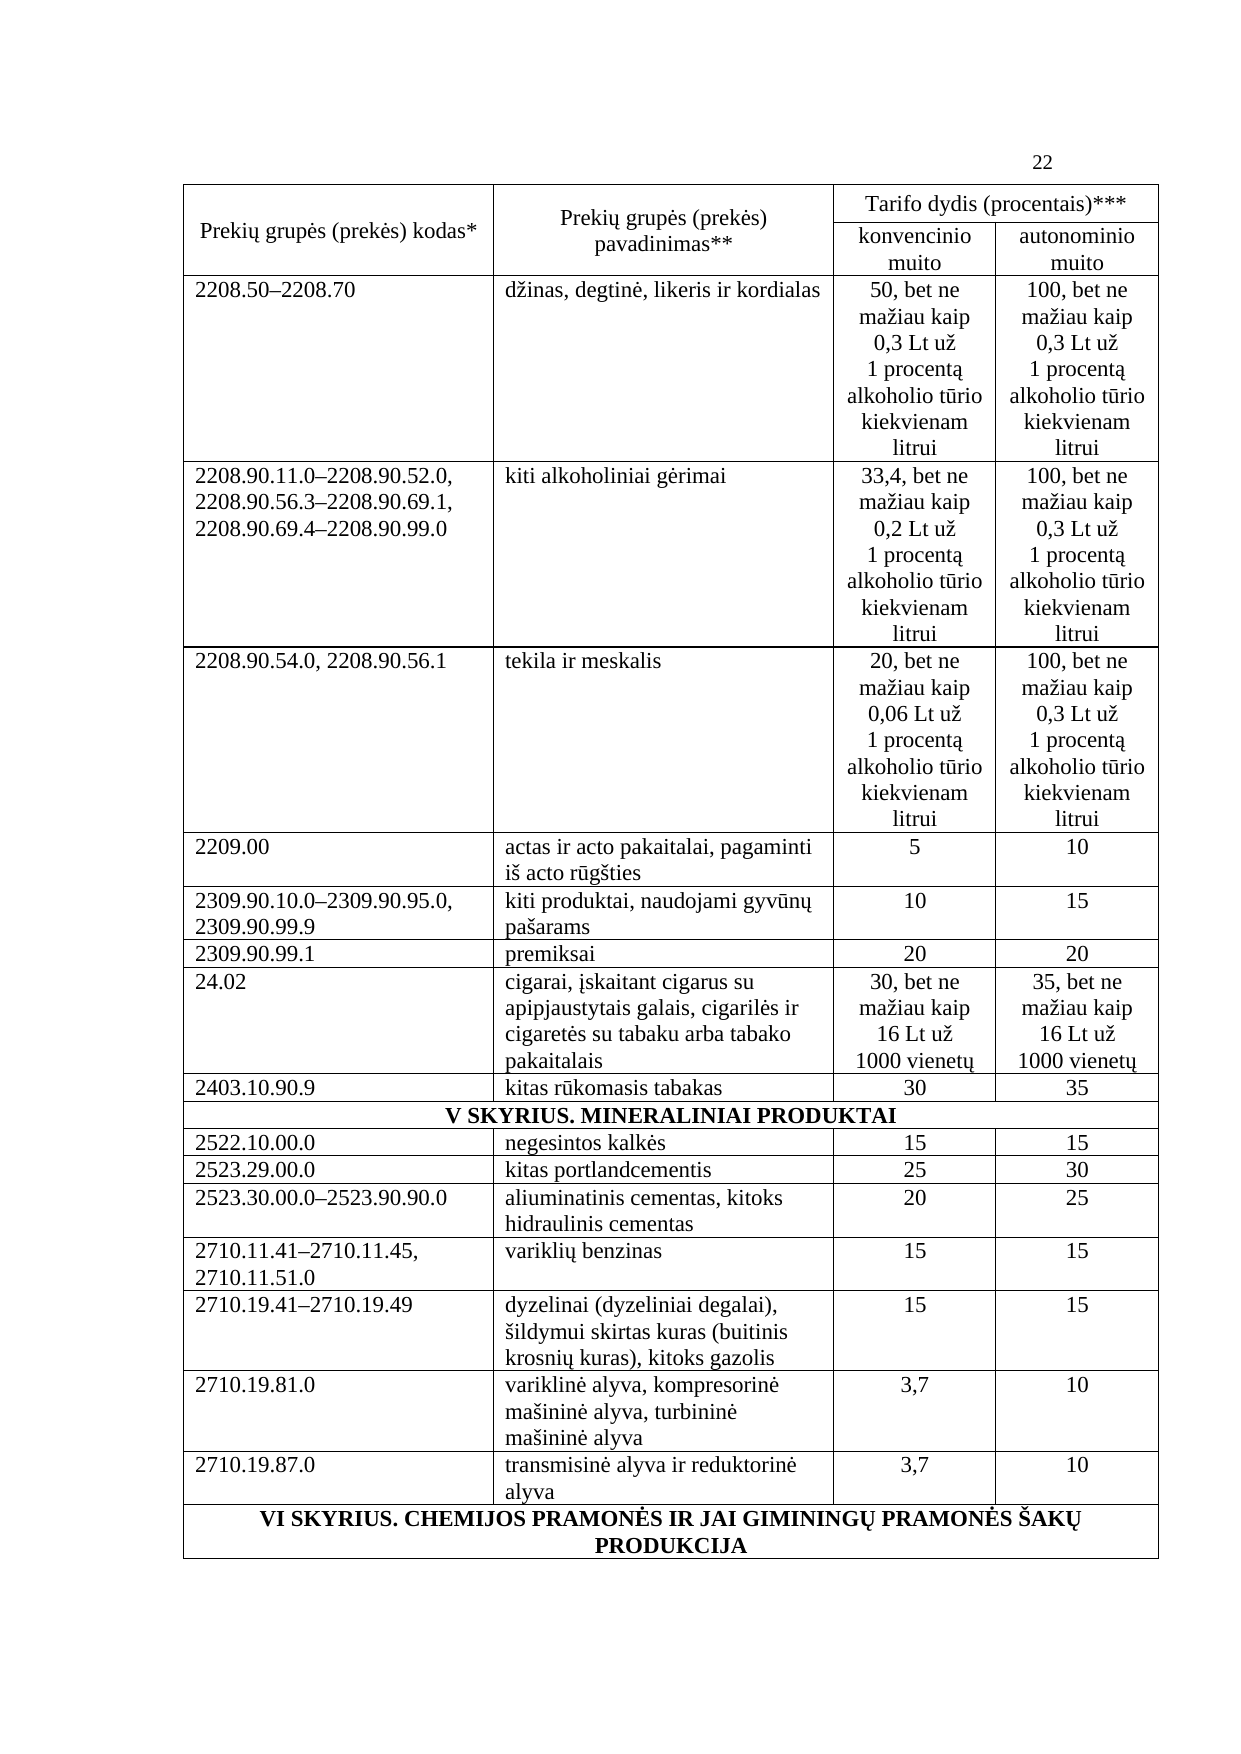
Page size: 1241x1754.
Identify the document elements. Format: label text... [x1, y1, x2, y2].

table_cell 35, bet ne mažiau kaip 16 Lt už 1000 vienetų [996, 968, 1158, 1073]
table_cell V skyrius. Mineraliniai produktai [184, 1102, 1158, 1128]
table_cell 20 [996, 940, 1158, 967]
table_cell 15 [834, 1238, 995, 1290]
table_cell 10 [996, 833, 1158, 886]
table_cell 25 [996, 1184, 1158, 1237]
table_cell džinas, degtinė, likeris ir kordialas [494, 276, 833, 461]
table_cell 3,7 [834, 1452, 995, 1504]
table_cell 2522.10.00.0 [184, 1129, 493, 1155]
table_cell 33,4, bet ne mažiau kaip 0,2 Lt už 1 procentą alkoholio tūrio kiekvienam litrui [834, 462, 995, 646]
table_cell 2710.19.41–2710.19.49 [184, 1291, 493, 1370]
table_cell 2710.19.87.0 [184, 1452, 493, 1504]
table_cell 35 [996, 1074, 1158, 1101]
table_header Prekių grupės (prekės) kodas* [184, 185, 493, 275]
table_cell 2710.19.81.0 [184, 1371, 493, 1451]
table_cell 100, bet ne mažiau kaip 0,3 Lt už 1 procentą alkoholio tūrio kiekvienam litrui [996, 462, 1158, 646]
table_cell 100, bet ne mažiau kaip 0,3 Lt už 1 procentą alkoholio tūrio kiekvienam litrui [996, 276, 1158, 461]
table_cell negesintos kalkės [494, 1129, 833, 1155]
table_cell cigarai, įskaitant cigarus su apipjaustytais galais, cigarilės ir cigaretės su tabaku arba tabako pakaitalais [494, 968, 833, 1073]
table_cell actas ir acto pakaitalai, pagaminti iš acto rūgšties [494, 833, 833, 886]
table_cell kiti produktai, naudojami gyvūnų pašarams [494, 887, 833, 939]
table_cell 2208.50–2208.70 [184, 276, 493, 461]
table_cell 10 [834, 887, 995, 939]
table_cell 2523.29.00.0 [184, 1156, 493, 1183]
table_cell autonominio muito [996, 223, 1158, 275]
table_cell 24.02 [184, 968, 493, 1073]
table_cell 15 [996, 887, 1158, 939]
table_cell 15 [996, 1238, 1158, 1290]
table_cell 5 [834, 833, 995, 886]
table_cell 15 [996, 1291, 1158, 1370]
table_cell 2523.30.00.0–2523.90.90.0 [184, 1184, 493, 1237]
table_cell 2209.00 [184, 833, 493, 886]
table_cell tekila ir meskalis [494, 648, 833, 832]
table_cell kitas portlandcementis [494, 1156, 833, 1183]
table_header Prekių grupės (prekės) pavadinimas** [494, 185, 833, 275]
table_cell 15 [996, 1129, 1158, 1155]
table_cell 10 [996, 1452, 1158, 1504]
table_cell 50, bet ne mažiau kaip 0,3 Lt už 1 procentą alkoholio tūrio kiekvienam litrui [834, 276, 995, 461]
table_cell variklių benzinas [494, 1238, 833, 1290]
table_cell kiti alkoholiniai gėrimai [494, 462, 833, 646]
table_cell VI skyrius. Chemijos pramonės ir jai giminingų pramonės šakų produkcija [184, 1505, 1158, 1558]
table_cell premiksai [494, 940, 833, 967]
table_cell 20 [834, 940, 995, 967]
table_cell 2309.90.99.1 [184, 940, 493, 967]
table_cell 20, bet ne mažiau kaip 0,06 Lt už 1 procentą alkoholio tūrio kiekvienam litrui [834, 648, 995, 832]
table_cell 30 [834, 1074, 995, 1101]
table_cell 20 [834, 1184, 995, 1237]
table_cell 30, bet ne mažiau kaip 16 Lt už 1000 vienetų [834, 968, 995, 1073]
table_cell 2208.90.11.0–2208.90.52.0, 2208.90.56.3–2208.90.69.1, 2208.90.69.4–2208.90.99.0 [184, 462, 493, 646]
table_cell 2403.10.90.9 [184, 1074, 493, 1101]
table_cell 2208.90.54.0, 2208.90.56.1 [184, 648, 493, 832]
table_cell 10 [996, 1371, 1158, 1451]
table_header Tarifo dydis (procentais)*** [834, 185, 1158, 222]
table_cell 25 [834, 1156, 995, 1183]
table_cell kitas rūkomasis tabakas [494, 1074, 833, 1101]
table_cell 30 [996, 1156, 1158, 1183]
table_cell 15 [834, 1129, 995, 1155]
table_cell variklinė alyva, kompresorinė mašininė alyva, turbininė mašininė alyva [494, 1371, 833, 1451]
table_cell aliuminatinis cementas, kitoks hidraulinis cementas [494, 1184, 833, 1237]
table_cell konvencinio muito [834, 223, 995, 275]
table_cell 2309.90.10.0–2309.90.95.0, 2309.90.99.9 [184, 887, 493, 939]
table_cell 100, bet ne mažiau kaip 0,3 Lt už 1 procentą alkoholio tūrio kiekvienam litrui [996, 648, 1158, 832]
table_cell dyzelinai (dyzeliniai degalai), šildymui skirtas kuras (buitinis krosnių kuras), kitoks gazolis [494, 1291, 833, 1370]
table_cell 15 [834, 1291, 995, 1370]
table_cell transmisinė alyva ir reduktorinė alyva [494, 1452, 833, 1504]
table_cell 3,7 [834, 1371, 995, 1451]
table_cell 2710.11.41–2710.11.45, 2710.11.51.0 [184, 1238, 493, 1290]
